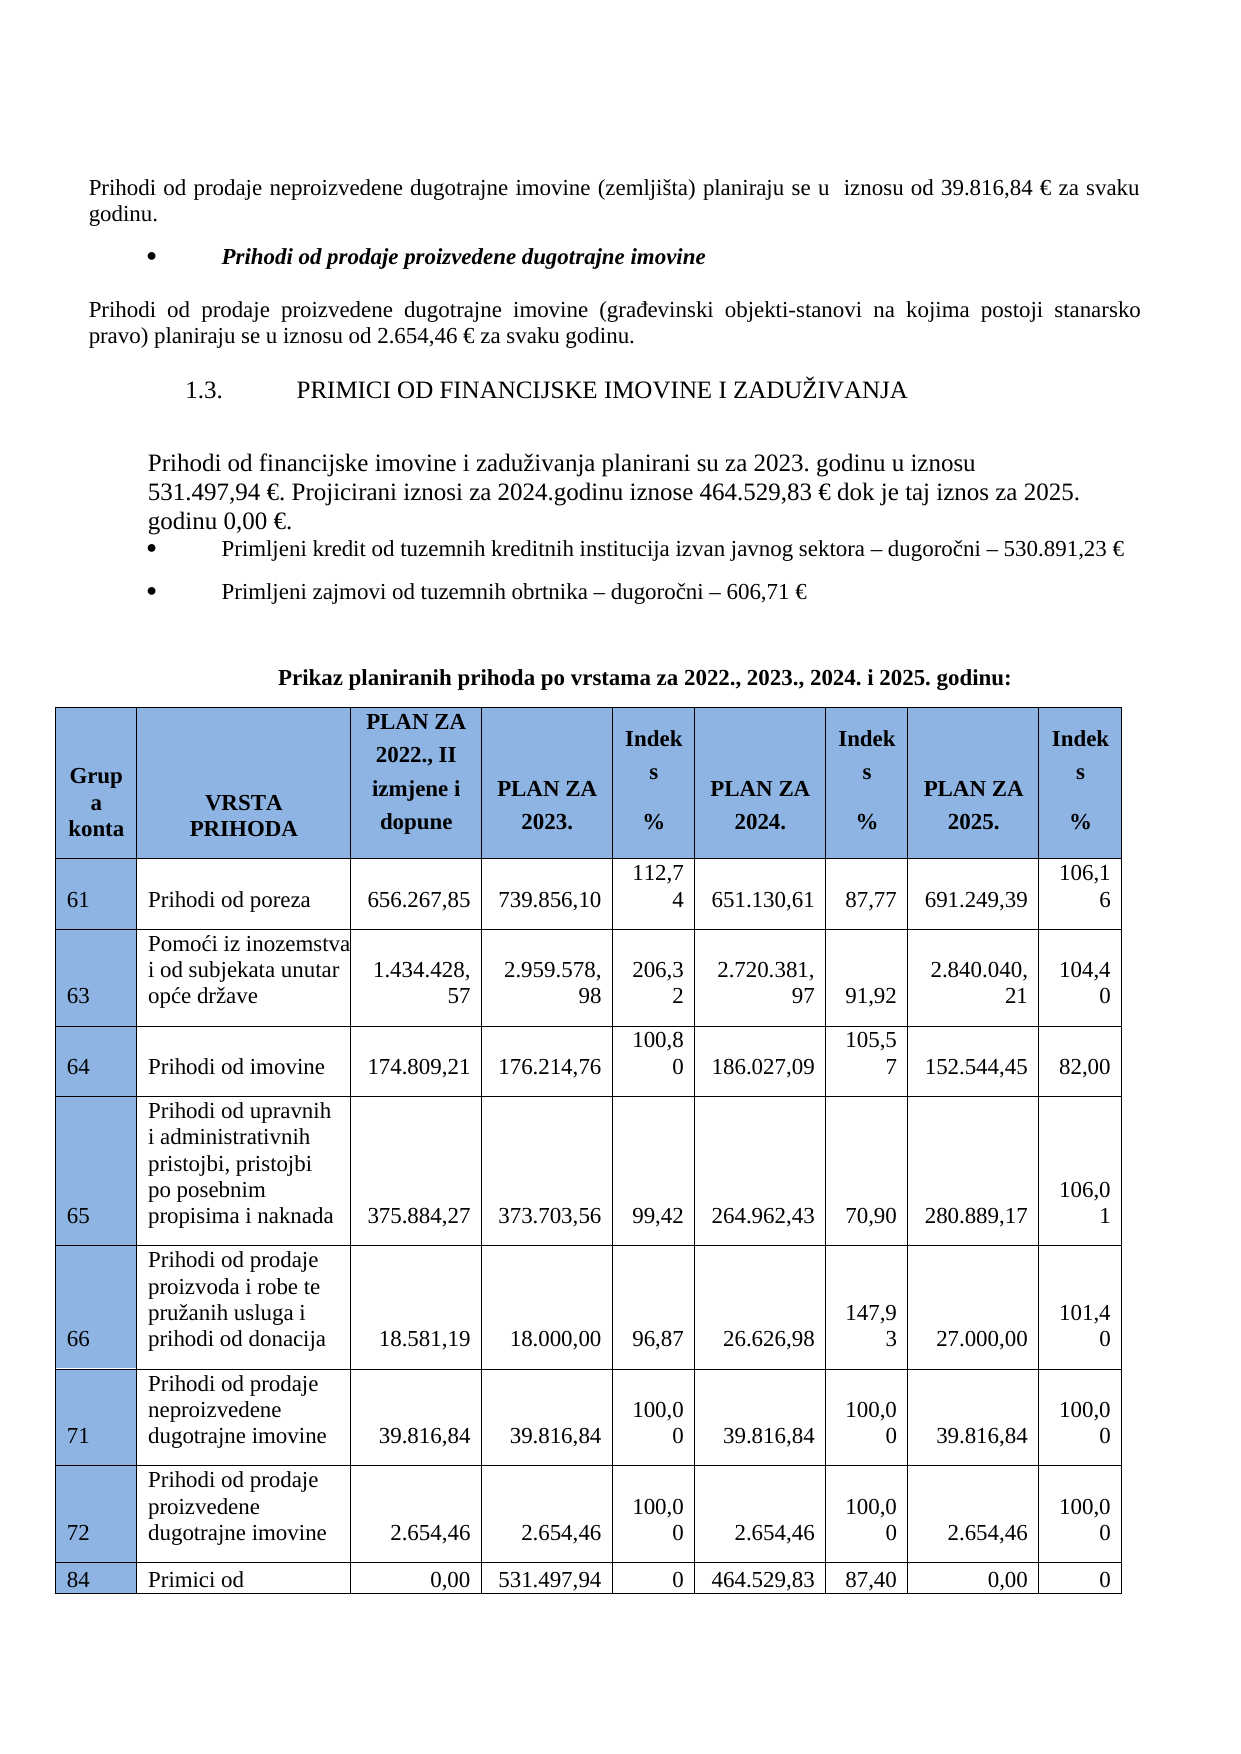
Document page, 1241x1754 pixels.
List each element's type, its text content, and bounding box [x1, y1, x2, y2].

table_cell 0 [1039, 1563, 1121, 1593]
table_cell 373.703,56 [482, 1097, 612, 1245]
table_cell 2.720.381,97 [695, 930, 825, 1026]
table_cell 27.000,00 [908, 1246, 1038, 1368]
table_cell 2.959.578,98 [482, 930, 612, 1026]
table_cell 100,00 [826, 1370, 907, 1465]
table_cell 71 [56, 1370, 136, 1465]
list Primljeni kredit od tuzemnih kreditnih institucija izvan javnog sektora – dugoročni – 530.891,23 € [148, 535, 1142, 561]
table_cell 112,74 [613, 859, 694, 929]
table_cell 26.626,98 [695, 1246, 825, 1368]
table_cell 174.809,21 [351, 1027, 481, 1096]
text Prikaz planiranih prihoda po vrstama za 2022., 2023., 2024. i 2025. godinu: [148, 664, 1142, 690]
table_cell 91,92 [826, 930, 907, 1026]
table_cell 264.962,43 [695, 1097, 825, 1245]
table_cell 64 [56, 1027, 136, 1096]
table_cell 531.497,94 [482, 1563, 612, 1593]
table_cell 61 [56, 859, 136, 929]
table_cell 96,87 [613, 1246, 694, 1368]
text Prihodi od prodaje proizvedene dugotrajne imovine (građevinski objekti-stanovi na kojima postoji stanarsko pravo) planiraju se u iznosu od 2.654,46 € za svaku godinu. [88, 296, 1142, 349]
table_cell 186.027,09 [695, 1027, 825, 1096]
table_cell 18.581,19 [351, 1246, 481, 1368]
table_header Indeks % [613, 708, 694, 858]
table_cell 100,80 [613, 1027, 694, 1096]
list PRIMICI OD FINANCIJSKE IMOVINE I ZADUŽIVANJA [185, 375, 1093, 404]
table_cell 100,00 [826, 1466, 907, 1562]
table_cell 2.840.040,21 [908, 930, 1038, 1026]
table_cell 464.529,83 [695, 1563, 825, 1593]
table_cell 39.816,84 [351, 1370, 481, 1465]
table_cell Prihodi od prodaje proizvoda i robe te pružanih usluga i prihodi od donacija [137, 1246, 350, 1368]
table_cell 39.816,84 [482, 1370, 612, 1465]
table_cell 84 [56, 1563, 136, 1593]
table_cell 18.000,00 [482, 1246, 612, 1368]
table_cell 104,40 [1039, 930, 1121, 1026]
table_cell 106,01 [1039, 1097, 1121, 1245]
table_cell Prihodi od poreza [137, 859, 350, 929]
table_cell Prihodi od upravnih i administrativnih pristojbi, pristojbi po posebnim propisima i naknada [137, 1097, 350, 1245]
table_header VRSTA PRIHODA [137, 708, 350, 858]
table_cell 72 [56, 1466, 136, 1562]
table_cell 2.654,46 [351, 1466, 481, 1562]
subtitle Prihodi od financijske imovine i zaduživanja planirani su za 2023. godinu u iznosu 531.497,94 €. Projicirani iznosi za 2024.godinu iznose 464.529,83 € dok je taj iznos za 2025. godinu 0,00 €. [148, 448, 1093, 535]
table_cell 105,57 [826, 1027, 907, 1096]
table_cell Pomoći iz inozemstva i od subjekata unutar opće države [137, 930, 350, 1026]
list Primljeni zajmovi od tuzemnih obrtnika – dugoročni – 606,71 € [148, 578, 1142, 604]
table_cell 1.434.428,57 [351, 930, 481, 1026]
table_cell 100,00 [1039, 1466, 1121, 1562]
table_header PLAN ZA 2023. [482, 708, 612, 858]
table_cell 70,90 [826, 1097, 907, 1245]
table_header Indeks % [826, 708, 907, 858]
table_header PLAN ZA 2024. [695, 708, 825, 858]
table_cell 656.267,85 [351, 859, 481, 929]
table_cell 739.856,10 [482, 859, 612, 929]
table_cell 375.884,27 [351, 1097, 481, 1245]
table_cell 0 [613, 1563, 694, 1593]
table_cell Prihodi od prodaje neproizvedene dugotrajne imovine [137, 1370, 350, 1465]
table_cell 147,93 [826, 1246, 907, 1368]
table_cell 651.130,61 [695, 859, 825, 929]
table_cell 65 [56, 1097, 136, 1245]
table_cell 2.654,46 [908, 1466, 1038, 1562]
table_cell 87,40 [826, 1563, 907, 1593]
table_header PLAN ZA 2022., II izmjene i dopune [351, 708, 481, 858]
table_cell Primici od [137, 1563, 350, 1593]
table_cell 39.816,84 [695, 1370, 825, 1465]
table_cell 2.654,46 [482, 1466, 612, 1562]
table_cell 2.654,46 [695, 1466, 825, 1562]
table_cell 99,42 [613, 1097, 694, 1245]
text Prihodi od prodaje neproizvedene dugotrajne imovine (zemljišta) planiraju se u iznosu od 39.816,84 € za svaku godinu. [88, 174, 1142, 227]
table_cell 176.214,76 [482, 1027, 612, 1096]
table_cell Prihodi od imovine [137, 1027, 350, 1096]
table_header Grupa konta [56, 708, 136, 858]
table_cell 206,32 [613, 930, 694, 1026]
table_cell 106,16 [1039, 859, 1121, 929]
table_header Indeks % [1039, 708, 1121, 858]
table_cell 63 [56, 930, 136, 1026]
table_cell 87,77 [826, 859, 907, 929]
table_cell 82,00 [1039, 1027, 1121, 1096]
table_cell 66 [56, 1246, 136, 1368]
table_cell 0,00 [908, 1563, 1038, 1593]
table_cell 152.544,45 [908, 1027, 1038, 1096]
table_cell 691.249,39 [908, 859, 1038, 929]
table_cell 100,00 [1039, 1370, 1121, 1465]
table_cell 280.889,17 [908, 1097, 1038, 1245]
table_header PLAN ZA 2025. [908, 708, 1038, 858]
table_cell 0,00 [351, 1563, 481, 1593]
table_cell Prihodi od prodaje proizvedene dugotrajne imovine [137, 1466, 350, 1562]
table_cell 39.816,84 [908, 1370, 1038, 1465]
list Prihodi od prodaje proizvedene dugotrajne imovine [148, 243, 1142, 270]
table_cell 100,00 [613, 1466, 694, 1562]
table_cell 100,00 [613, 1370, 694, 1465]
table_cell 101,40 [1039, 1246, 1121, 1368]
